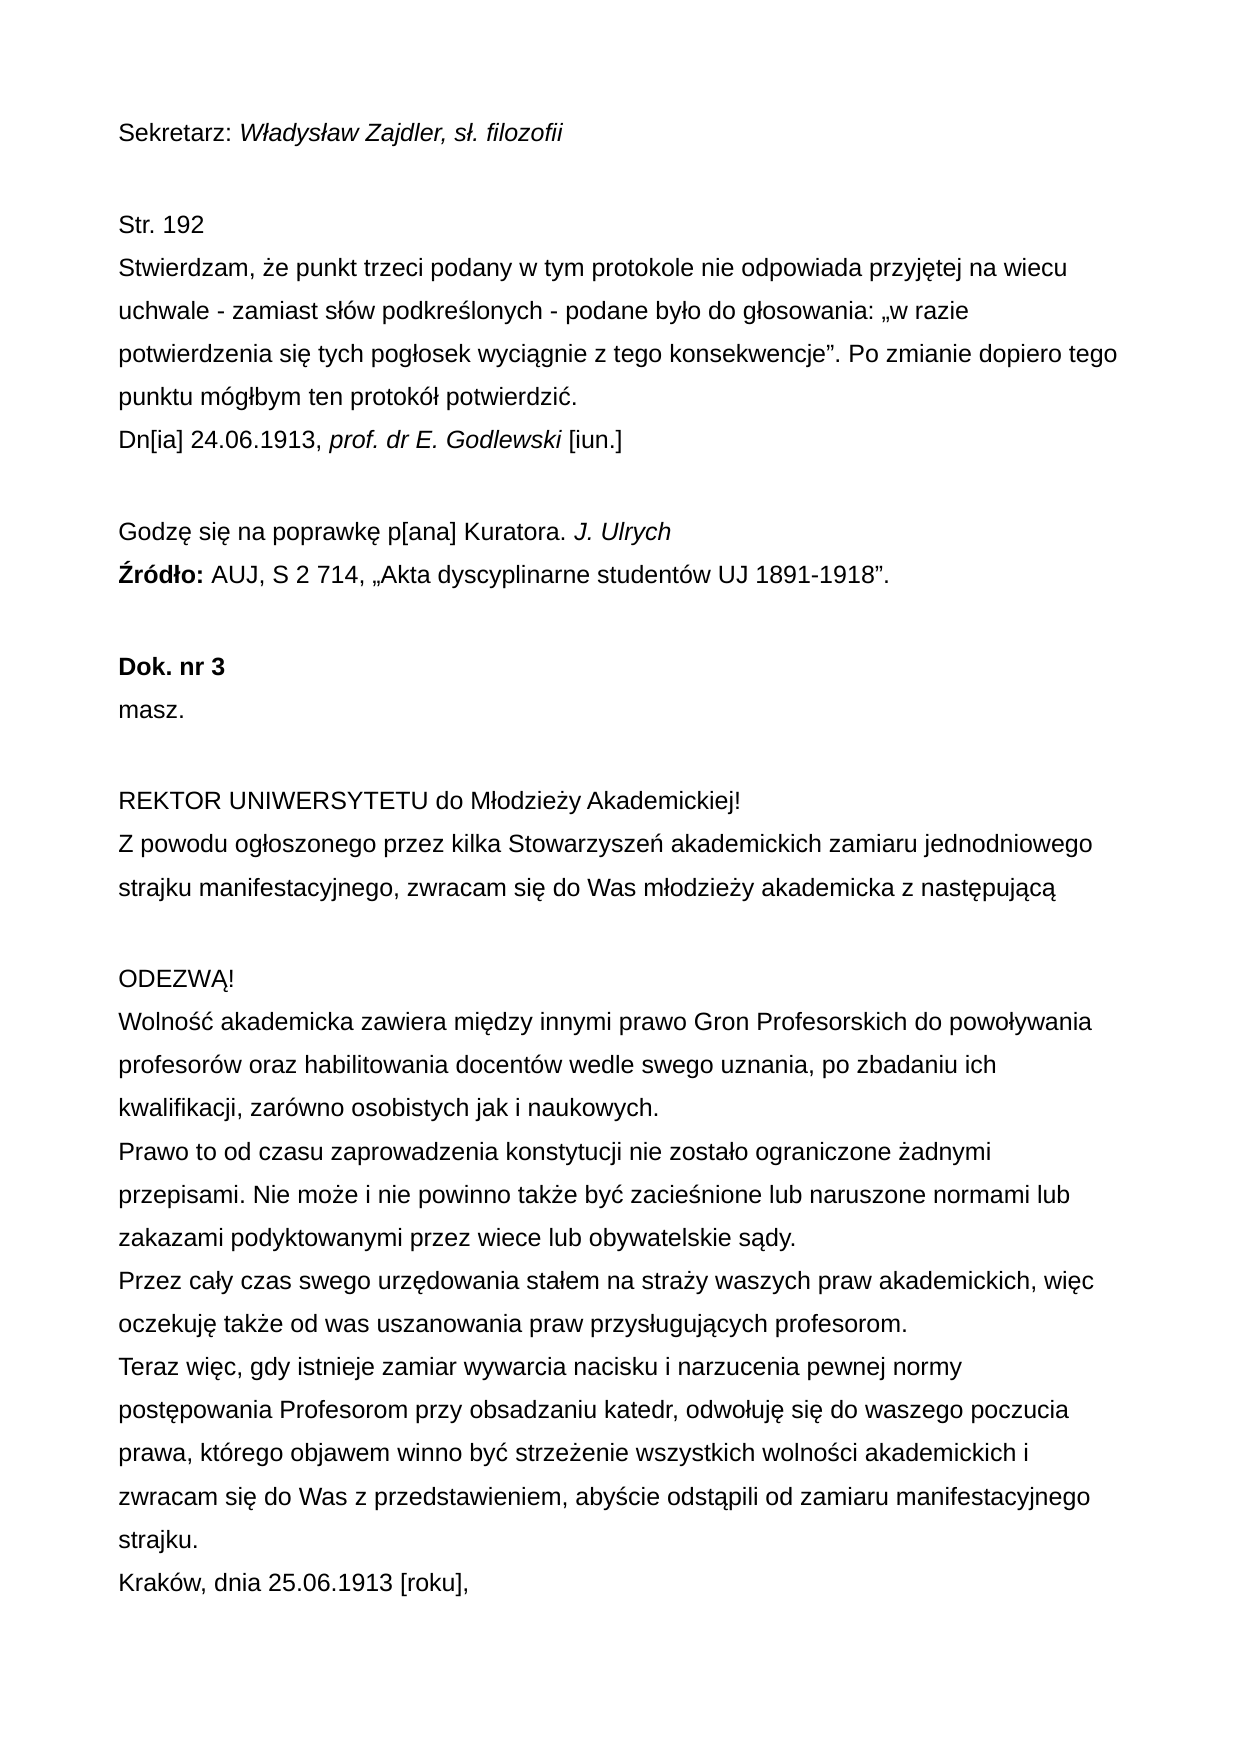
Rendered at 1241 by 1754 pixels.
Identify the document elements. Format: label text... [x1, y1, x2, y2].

text Źródło: AUJ, S 2 714, „Akta dyscyplinarne studentów UJ 1891-1918”. [118, 560, 1122, 589]
text REKTOR UNIWERSYTETU do Młodzieży Akademickiej! [118, 786, 1122, 815]
text ODEZWĄ! [118, 964, 1122, 993]
text Godzę się na poprawkę p[ana] Kuratora. J. Ulrych [118, 517, 1122, 546]
text Str. 192 [118, 210, 1122, 238]
text Dn[ia] 24.06.1913, prof. dr E. Godlewski [iun.] [118, 425, 1122, 454]
text Stwierdzam, że punkt trzeci podany w tym protokole nie odpowiada przyjętej na wiecu uchwale - zamiast słów podkreślonych - podane było do głosowania: „w razie potwierdzenia się tych pogłosek wyciągnie z tego konsekwencje”. Po zmianie dopiero tego punktu mógłbym ten protokół potwierdzić. [118, 253, 1122, 411]
text Kraków, dnia 25.06.1913 [roku], [118, 1568, 1122, 1597]
text Dok. nr 3 [118, 652, 1122, 680]
text Prawo to od czasu zaprowadzenia konstytucji nie zostało ograniczone żadnymi przepisami. Nie może i nie powinno także być zacieśnione lub naruszone normami lub zakazami podyktowanymi przez wiece lub obywatelskie sądy. [118, 1137, 1122, 1252]
text Sekretarz: Władysław Zajdler, sł. filozofii [118, 118, 1122, 147]
text Teraz więc, gdy istnieje zamiar wywarcia nacisku i narzucenia pewnej normy postępowania Profesorom przy obsadzaniu katedr, odwołuję się do waszego poczucia prawa, którego objawem winno być strzeżenie wszystkich wolności akademickich i zwracam się do Was z przedstawieniem, abyście odstąpili od zamiaru manifestacyjnego strajku. [118, 1352, 1122, 1553]
text Przez cały czas swego urzędowania stałem na straży waszych praw akademickich, więc oczekuję także od was uszanowania praw przysługujących profesorom. [118, 1266, 1122, 1338]
text Wolność akademicka zawiera między innymi prawo Gron Profesorskich do powoływania profesorów oraz habilitowania docentów wedle swego uznania, po zbadaniu ich kwalifikacji, zarówno osobistych jak i naukowych. [118, 1007, 1122, 1122]
text masz. [118, 695, 1122, 723]
text Z powodu ogłoszonego przez kilka Stowarzyszeń akademickich zamiaru jednodniowego strajku manifestacyjnego, zwracam się do Was młodzieży akademicka z następującą [118, 829, 1122, 901]
